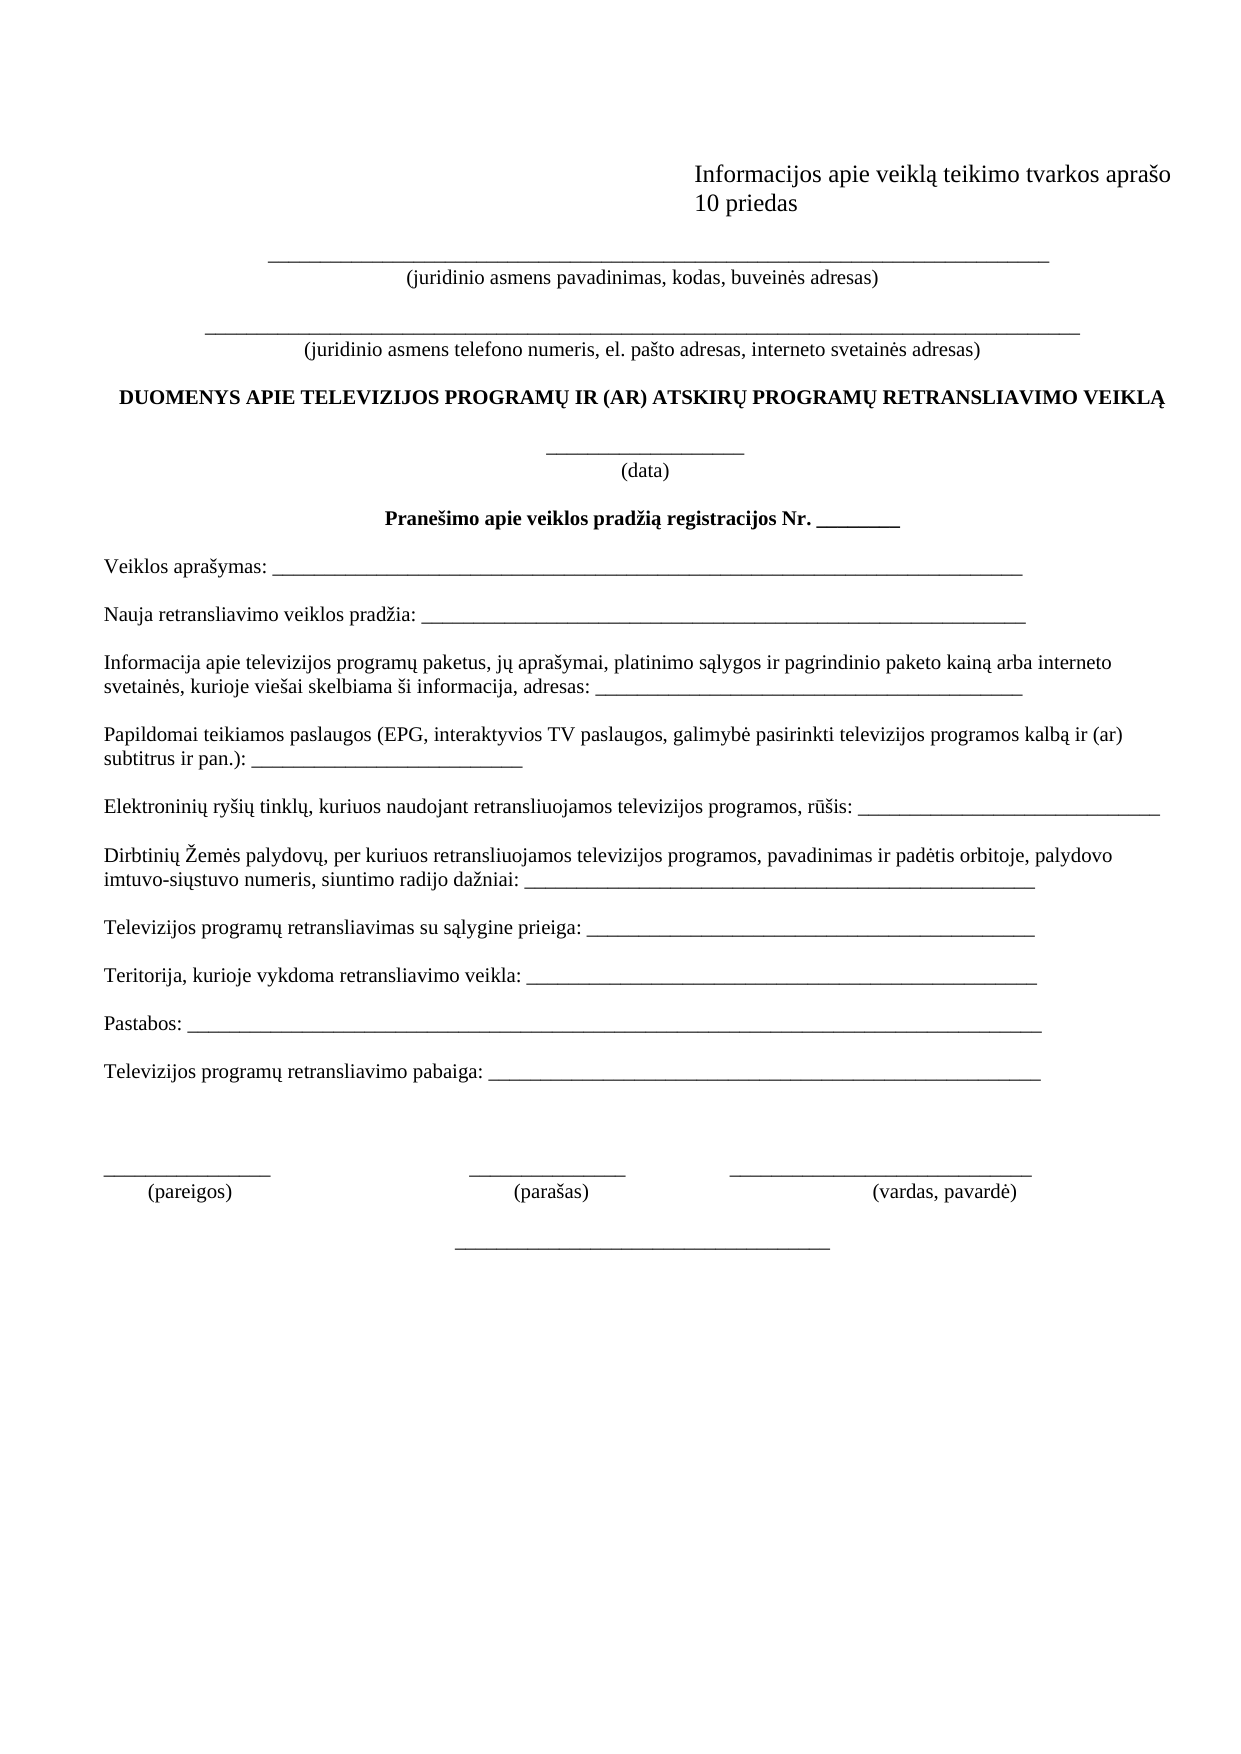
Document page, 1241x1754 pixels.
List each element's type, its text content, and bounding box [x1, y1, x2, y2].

text Veiklos aprašymas: ________________________________________________________________________ [103, 554, 1181, 578]
text Televizijos programų retransliavimo pabaiga: _____________________________________________________ [103, 1059, 1181, 1083]
text ____________________________________ [103, 1227, 1181, 1252]
text (juridinio asmens pavadinimas, kodas, buveinės adresas) [103, 265, 1181, 289]
text Papildomai teikiamos paslaugos (EPG, interaktyvios TV paslaugos, galimybė pasirinkti televizijos programos kalbą ir (ar) subtitrus ir pan.): __________________________ [103, 722, 1181, 770]
text ___________________________________________________________________________ [103, 241, 1181, 265]
text Pranešimo apie veiklos pradžią registracijos Nr. ________ [103, 506, 1181, 530]
text (data) [103, 457, 1181, 482]
text ____________________________________________________________________________________ [103, 313, 1181, 337]
text Dirbtinių Žemės palydovų, per kuriuos retransliuojamos televizijos programos, pavadinimas ir padėtis orbitoje, palydovo imtuvo-siųstuvo numeris, siuntimo radijo dažniai: _________________________________________________ [103, 842, 1181, 891]
text 10 priedas [694, 188, 1181, 217]
text Televizijos programų retransliavimas su sąlygine prieiga: ___________________________________________ [103, 915, 1181, 939]
text Duomenys apie televizijos programų ir (ar) atskirų programų retransliavimo veiklą [103, 385, 1181, 409]
text (juridinio asmens telefono numeris, el. pašto adresas, interneto svetainės adresas) [103, 337, 1181, 361]
text Elektroninių ryšių tinklų, kuriuos naudojant retransliuojamos televizijos programos, rūšis: _____________________________ [103, 794, 1181, 818]
text (pareigos) (parašas) (vardas, pavardė) [103, 1179, 1181, 1203]
text Informacijos apie veiklą teikimo tvarkos aprašo [694, 159, 1181, 188]
text ________________ _______________ _____________________________ [103, 1155, 1181, 1179]
text Nauja retransliavimo veiklos pradžia: __________________________________________________________ [103, 602, 1181, 626]
text Informacija apie televizijos programų paketus, jų aprašymai, platinimo sąlygos ir pagrindinio paketo kainą arba interneto svetainės, kurioje viešai skelbiama ši informacija, adresas: _________________________________________ [103, 650, 1181, 698]
text Pastabos: __________________________________________________________________________________ [103, 1011, 1181, 1035]
text ___________________ [103, 433, 1181, 457]
text Teritorija, kurioje vykdoma retransliavimo veikla: _________________________________________________ [103, 963, 1181, 987]
